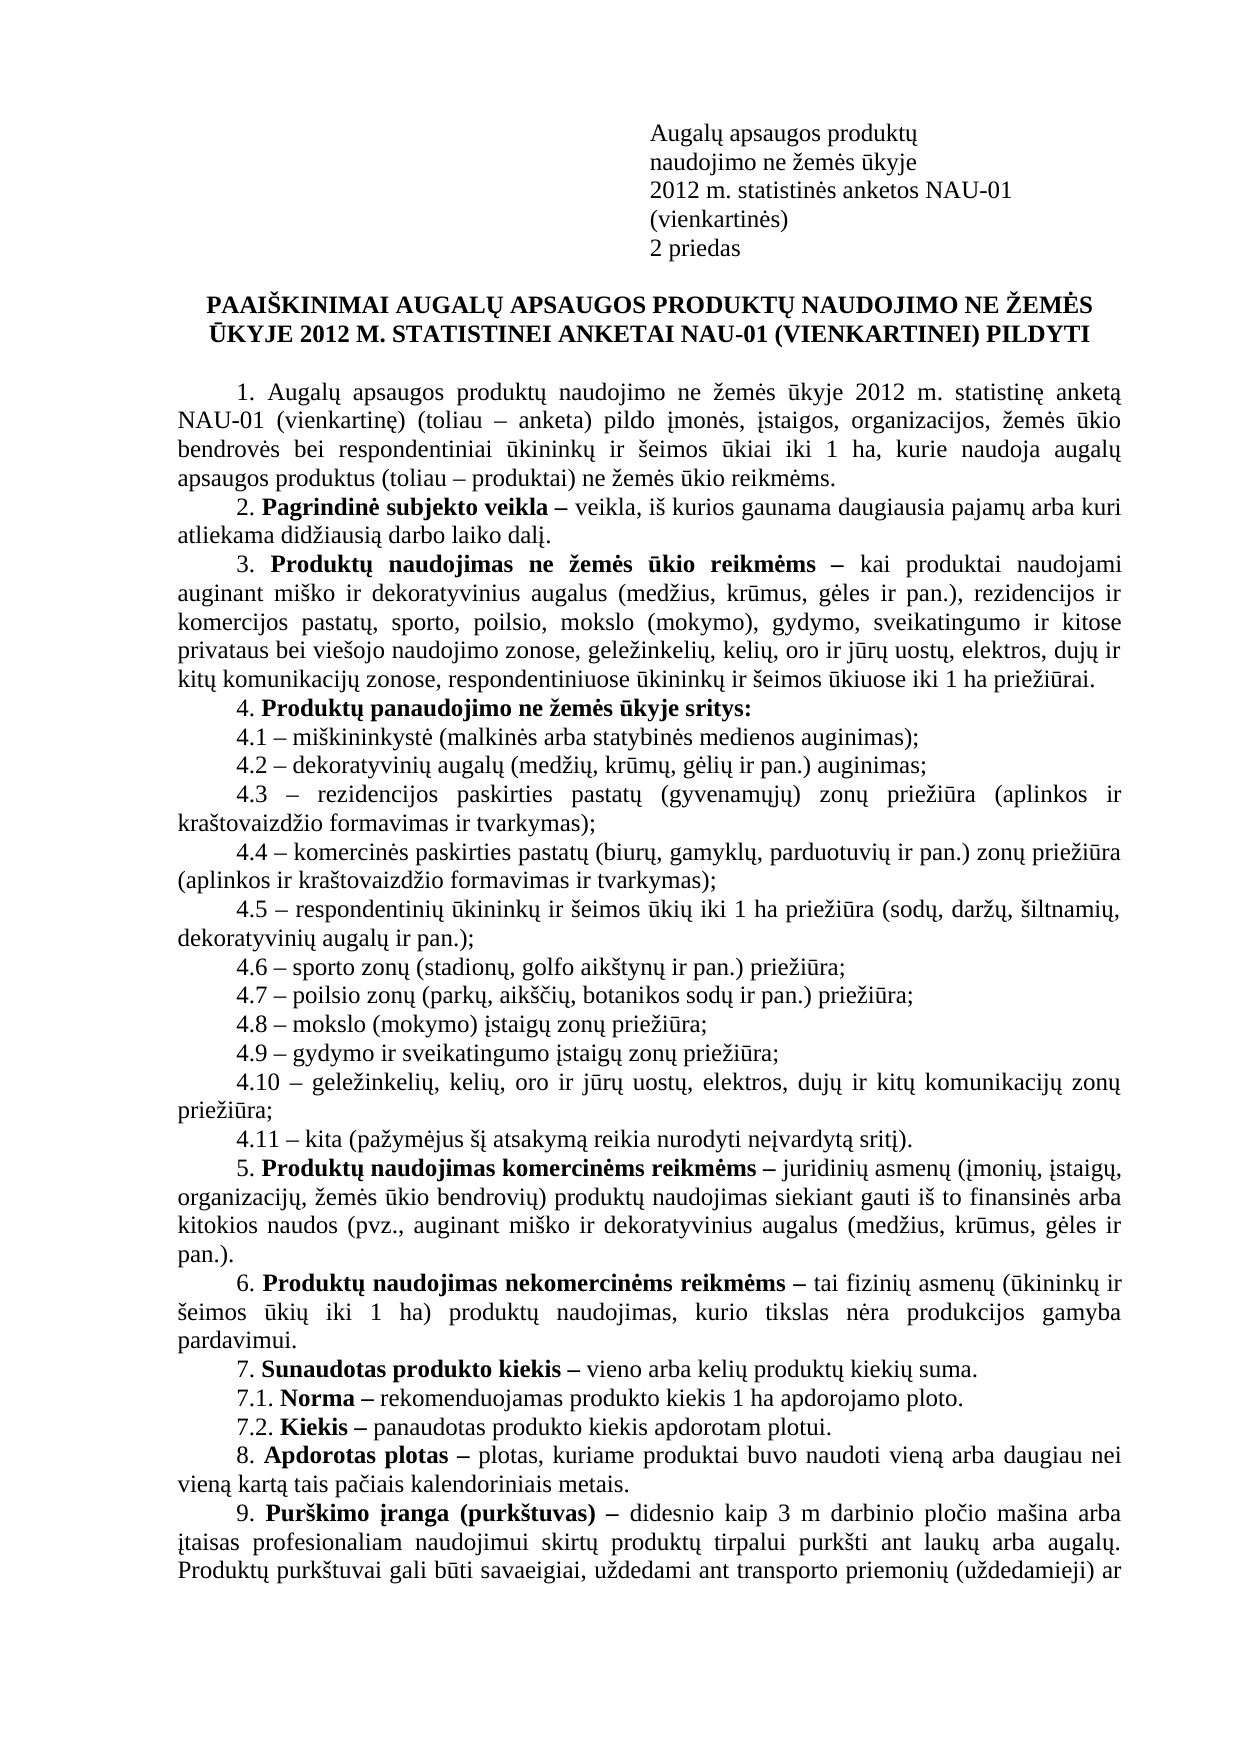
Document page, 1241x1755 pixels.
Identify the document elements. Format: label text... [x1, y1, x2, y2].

text PAAIŠKINIMAI AUGALŲ APSAUGOS PRODUKTŲ NAUDOJIMO NE ŽEMĖS ŪKYJE 2012 M. STATISTINEI ANKETAI NAU-01 (VIENKARTINEI) PILDYTI [177, 291, 1122, 348]
text 7.2. Kiekis – panaudotas produkto kiekis apdorotam plotui. [177, 1412, 1122, 1441]
text 9. Purškimo įranga (purkštuvas) – didesnio kaip 3 m darbinio pločio mašina arba įtaisas profesionaliam naudojimui skirtų produktų tirpalui purkšti ant laukų arba augalų. Produktų purkštuvai gali būti savaeigiai, uždedami ant transporto priemonių (uždedamieji) ar [177, 1498, 1122, 1584]
text 2 priedas [649, 233, 1122, 262]
text 2. Pagrindinė subjekto veikla – veikla, iš kurios gaunama daugiausia pajamų arba kuri atliekama didžiausią darbo laiko dalį. [177, 492, 1122, 549]
text naudojimo ne žemės ūkyje [649, 147, 1122, 176]
text 4.11 – kita (pažymėjus šį atsakymą reikia nurodyti neįvardytą sritį). [177, 1124, 1122, 1153]
text 7. Sunaudotas produkto kiekis – vieno arba kelių produktų kiekių suma. [177, 1354, 1122, 1383]
text 4.10 – geležinkelių, kelių, oro ir jūrų uostų, elektros, dujų ir kitų komunikacijų zonų priežiūra; [177, 1067, 1122, 1124]
text 4.5 – respondentinių ūkininkų ir šeimos ūkių iki 1 ha priežiūra (sodų, daržų, šiltnamių, dekoratyvinių augalų ir pan.); [177, 894, 1122, 952]
text 4.9 – gydymo ir sveikatingumo įstaigų zonų priežiūra; [177, 1038, 1122, 1067]
text 4.4 – komercinės paskirties pastatų (biurų, gamyklų, parduotuvių ir pan.) zonų priežiūra (aplinkos ir kraštovaizdžio formavimas ir tvarkymas); [177, 837, 1122, 894]
text 3. Produktų naudojimas ne žemės ūkio reikmėms – kai produktai naudojami auginant miško ir dekoratyvinius augalus (medžius, krūmus, gėles ir pan.), rezidencijos ir komercijos pastatų, sporto, poilsio, mokslo (mokymo), gydymo, sveikatingumo ir kitose privataus bei viešojo naudojimo zonose, geležinkelių, kelių, oro ir jūrų uostų, elektros, dujų ir kitų komunikacijų zonose, respondentiniuose ūkininkų ir šeimos ūkiuose iki 1 ha priežiūrai. [177, 549, 1122, 693]
text 8. Apdorotas plotas – plotas, kuriame produktai buvo naudoti vieną arba daugiau nei vieną kartą tais pačiais kalendoriniais metais. [177, 1441, 1122, 1498]
text 4.6 – sporto zonų (stadionų, golfo aikštynų ir pan.) priežiūra; [177, 952, 1122, 981]
text 7.1. Norma – rekomenduojamas produkto kiekis 1 ha apdorojamo ploto. [177, 1383, 1122, 1412]
text 6. Produktų naudojimas nekomercinėms reikmėms – tai fizinių asmenų (ūkininkų ir šeimos ūkių iki 1 ha) produktų naudojimas, kurio tikslas nėra produkcijos gamyba pardavimui. [177, 1268, 1122, 1354]
text 5. Produktų naudojimas komercinėms reikmėms – juridinių asmenų (įmonių, įstaigų, organizacijų, žemės ūkio bendrovių) produktų naudojimas siekiant gauti iš to finansinės arba kitokios naudos (pvz., auginant miško ir dekoratyvinius augalus (medžius, krūmus, gėles ir pan.). [177, 1153, 1122, 1268]
text 2012 m. statistinės anketos NAU-01 (vienkartinės) [649, 176, 1122, 233]
text 4. Produktų panaudojimo ne žemės ūkyje sritys: [177, 693, 1122, 722]
text 4.1 – miškininkystė (malkinės arba statybinės medienos auginimas); [177, 722, 1122, 751]
text 4.8 – mokslo (mokymo) įstaigų zonų priežiūra; [177, 1009, 1122, 1038]
text 4.3 – rezidencijos paskirties pastatų (gyvenamųjų) zonų priežiūra (aplinkos ir kraštovaizdžio formavimas ir tvarkymas); [177, 779, 1122, 837]
text 4.7 – poilsio zonų (parkų, aikščių, botanikos sodų ir pan.) priežiūra; [177, 981, 1122, 1009]
text 4.2 – dekoratyvinių augalų (medžių, krūmų, gėlių ir pan.) auginimas; [177, 751, 1122, 779]
text Augalų apsaugos produktų [649, 118, 1122, 147]
text 1. Augalų apsaugos produktų naudojimo ne žemės ūkyje 2012 m. statistinę anketą NAU-01 (vienkartinę) (toliau – anketa) pildo įmonės, įstaigos, organizacijos, žemės ūkio bendrovės bei respondentiniai ūkininkų ir šeimos ūkiai iki 1 ha, kurie naudoja augalų apsaugos produktus (toliau – produktai) ne žemės ūkio reikmėms. [177, 377, 1122, 492]
